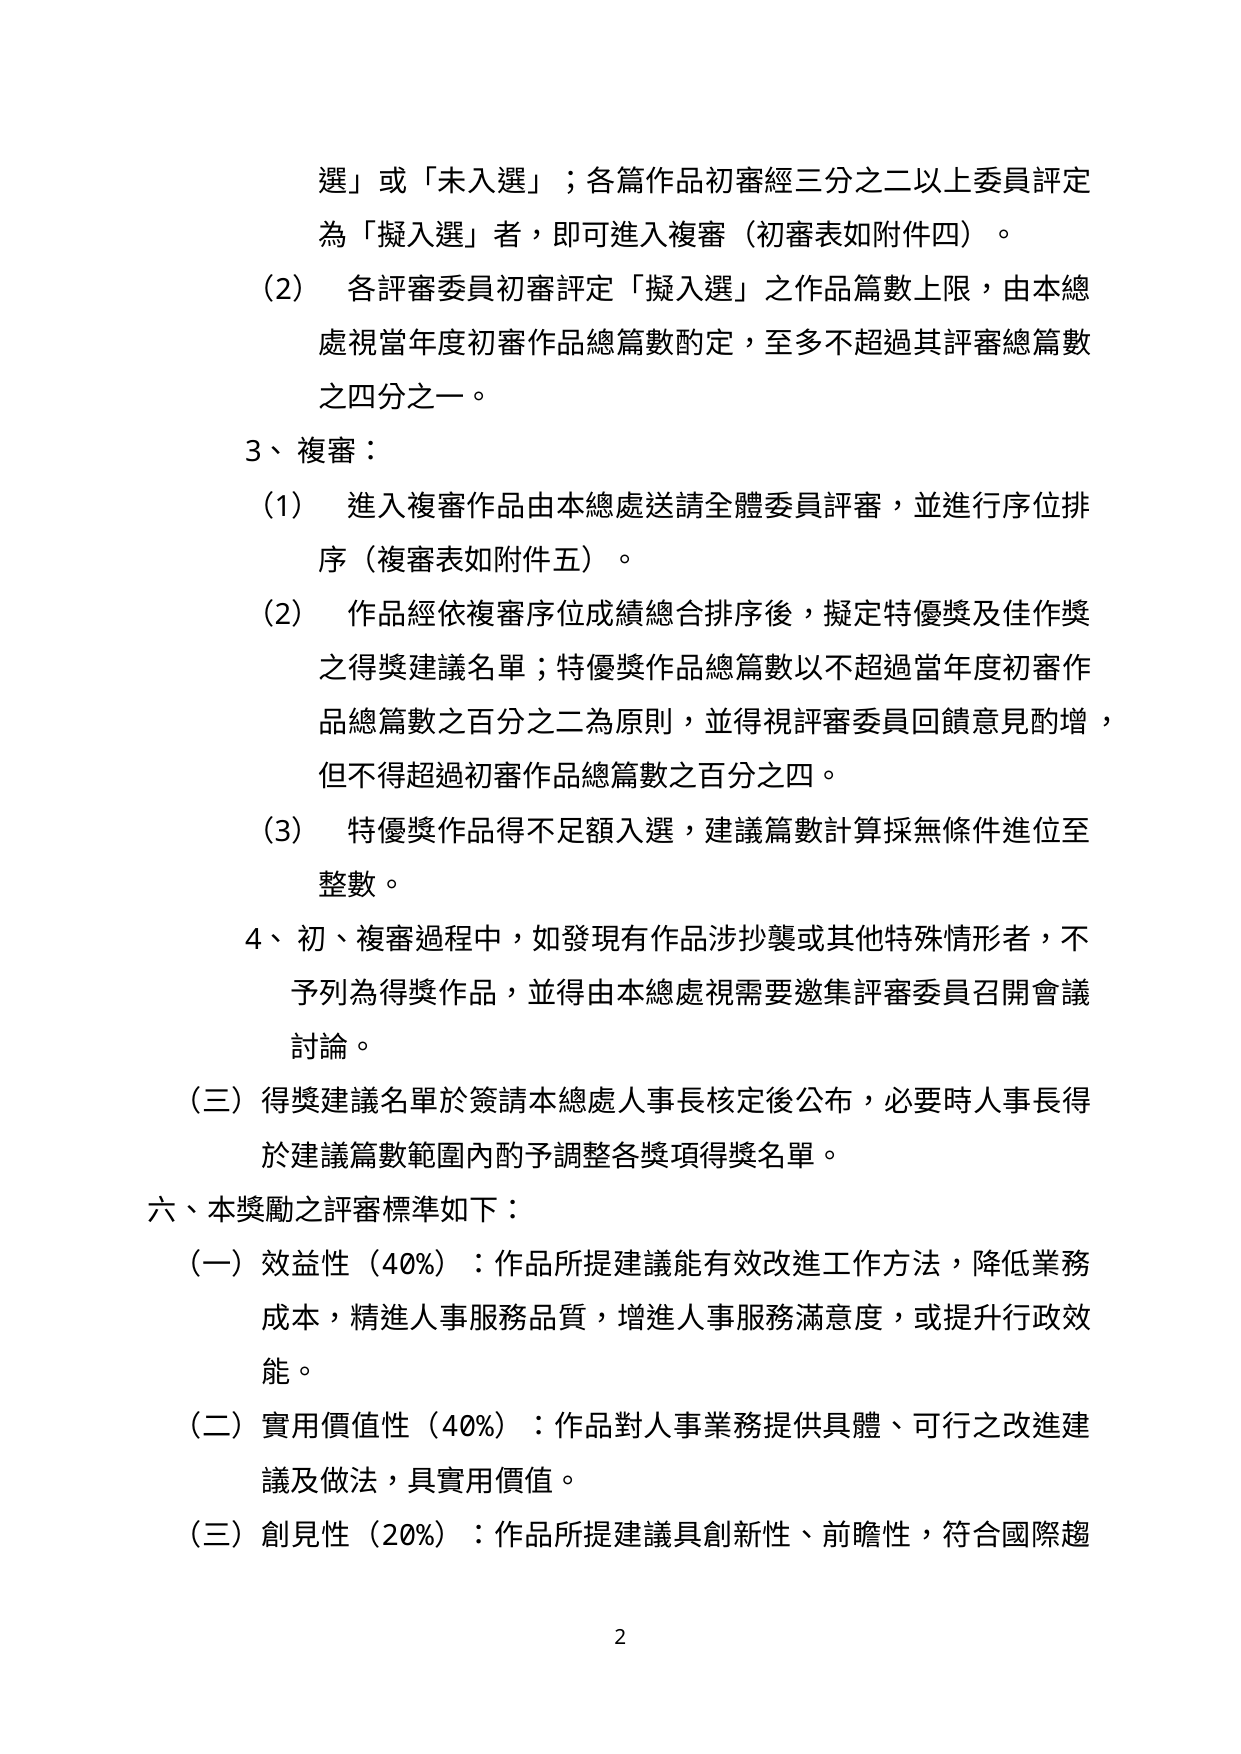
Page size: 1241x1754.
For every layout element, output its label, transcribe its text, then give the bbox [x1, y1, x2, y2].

list 效益性（40%）：作品所提建議能有效改進工作方法，降低業務成本，精進人事服務品質，增進人事服務滿意度，或提升行政效能。 [173, 1231, 1092, 1393]
list 選」或「未入選」；各篇作品初審經三分之二以上委員評定為「擬入選」者，即可進入複審（初審表如附件四）。 [245, 148, 1092, 256]
list 各評審委員初審評定「擬入選」之作品篇數上限，由本總處視當年度初審作品總篇數酌定，至多不超過其評審總篇數之四分之一。 [245, 256, 1092, 418]
list 得獎建議名單於簽請本總處人事長核定後公布，必要時人事長得於建議篇數範圍內酌予調整各獎項得獎名單。 [173, 1068, 1092, 1177]
list 進入複審作品由本總處送請全體委員評審，並進行序位排序（複審表如附件五）。 [245, 473, 1092, 581]
list 作品經依複審序位成績總合排序後，擬定特優獎及佳作獎之得獎建議名單；特優獎作品總篇數以不超過當年度初審作品總篇數之百分之二為原則，並得視評審委員回饋意見酌增，但不得超過初審作品總篇數之百分之四。 [245, 581, 1092, 798]
list 本獎勵之評審標準如下： [148, 1177, 1092, 1231]
list 初、複審過程中，如發現有作品涉抄襲或其他特殊情形者，不予列為得獎作品，並得由本總處視需要邀集評審委員召開會議討論。 [268, 906, 1092, 1068]
list 特優獎作品得不足額入選，建議篇數計算採無條件進位至整數。 [245, 798, 1092, 906]
list 複審： [268, 418, 1092, 473]
list 創見性（20%）：作品所提建議具創新性、前瞻性，符合國際趨 [173, 1502, 1092, 1556]
list 實用價值性（40%）：作品對人事業務提供具體、可行之改進建議及做法，具實用價值。 [173, 1393, 1092, 1502]
